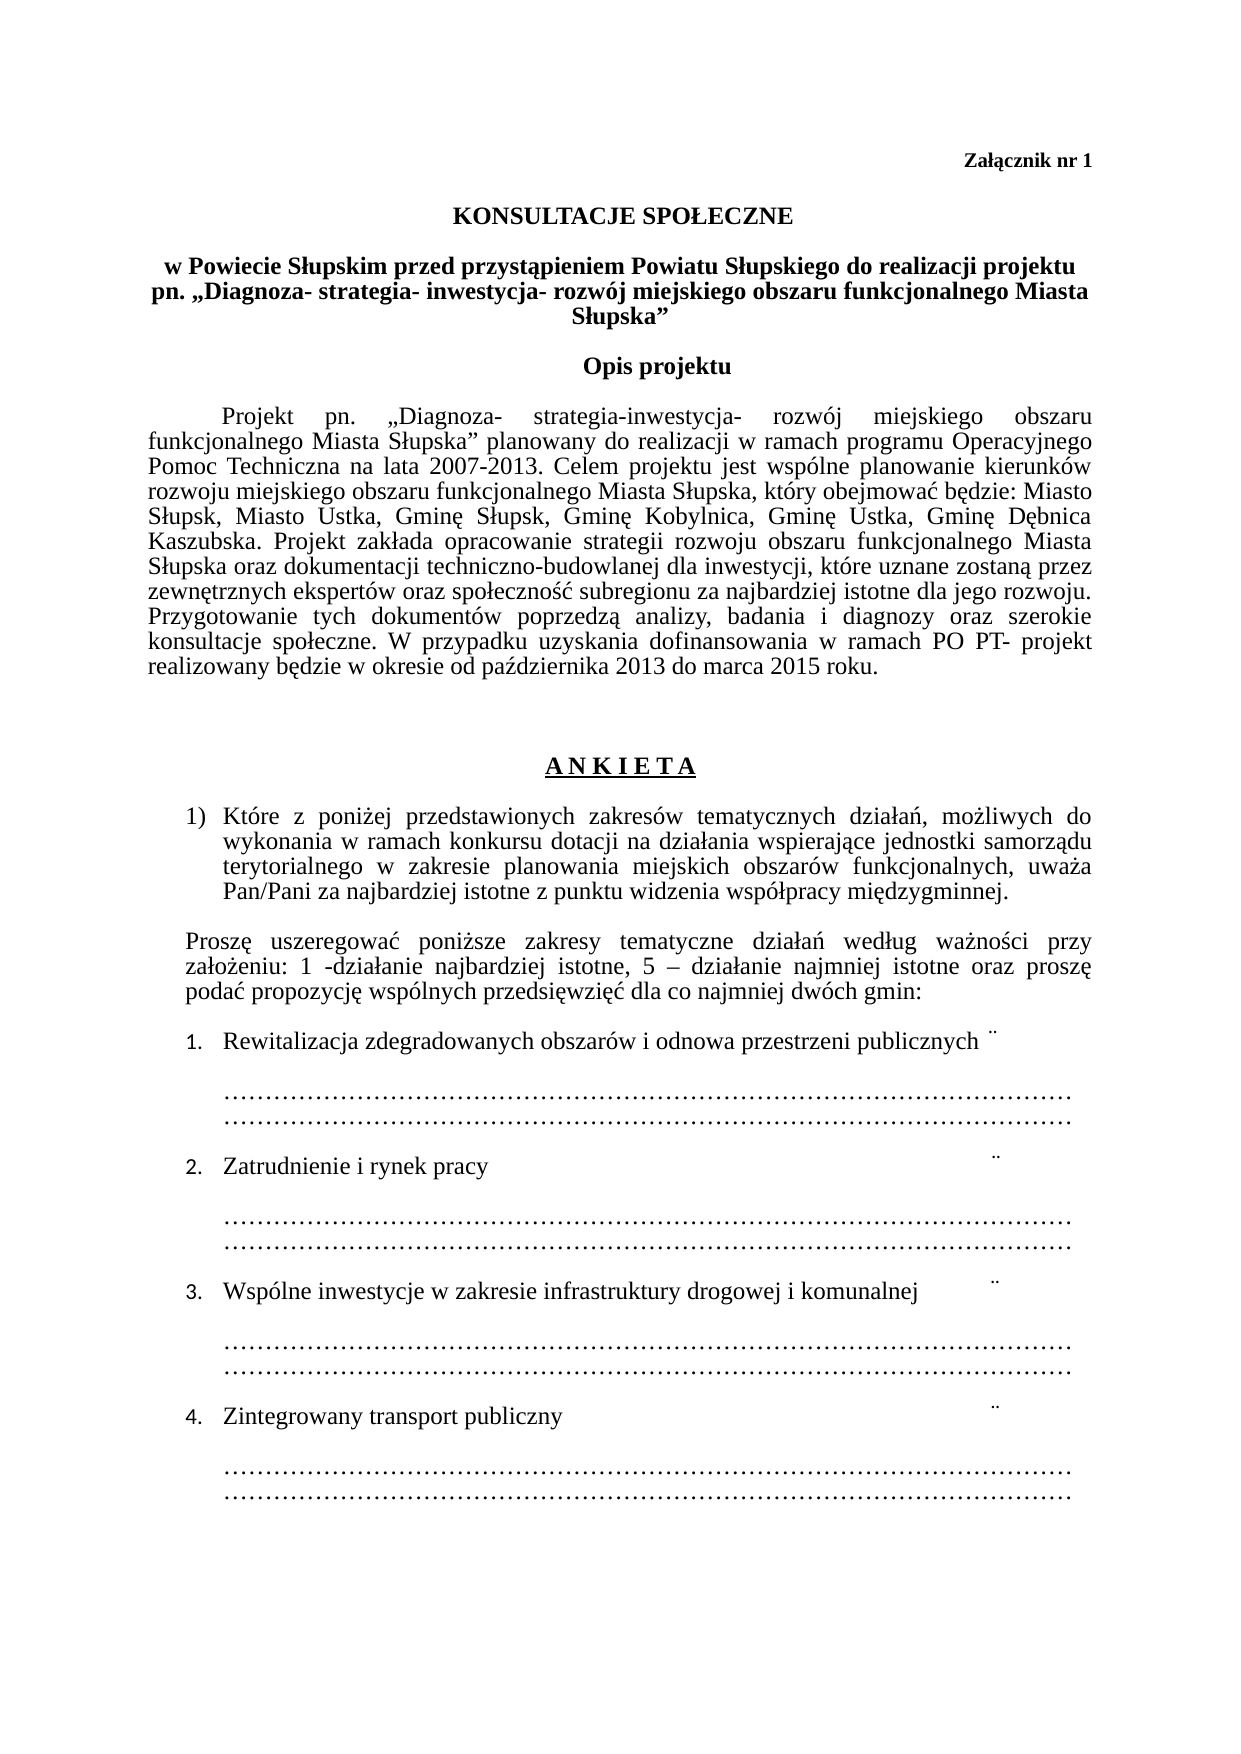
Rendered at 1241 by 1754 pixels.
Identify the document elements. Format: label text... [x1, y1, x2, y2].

text …………………………………………………………………………………………………………………………………………………………………………………… [223, 1079, 1093, 1129]
text Proszę uszeregować poniższe zakresy tematyczne działań według ważności przy założeniu: 1 -działanie najbardziej istotne, 5 – działanie najmniej istotne oraz proszę podać propozycję wspólnych przedsięwzięć dla co najmniej dwóch gmin: [185, 929, 1093, 1004]
list Które z poniżej przedstawionych zakresów tematycznych działań, możliwych do wykonania w ramach konkursu dotacji na działania wspierające jednostki samorządu terytorialnego w zakresie planowania miejskich obszarów funkcjonalnych, uważa Pan/Pani za najbardziej istotne z punktu widzenia współpracy międzygminnej. [185, 804, 1093, 904]
list Zintegrowany transport publiczny ¨ [185, 1404, 1093, 1429]
text …………………………………………………………………………………………………………………………………………………………………………………… [223, 1329, 1093, 1379]
text Opis projektu [148, 354, 1093, 379]
text KONSULTACJE SPOŁECZNE [148, 204, 1093, 229]
text …………………………………………………………………………………………………………………………………………………………………………………… [223, 1454, 1093, 1504]
text A N K I E T A [148, 754, 1093, 779]
text w Powiecie Słupskim przed przystąpieniem Powiatu Słupskiego do realizacji projektu pn. „Diagnoza- strategia- inwestycja- rozwój miejskiego obszaru funkcjonalnego Miasta Słupska” [148, 254, 1093, 329]
list Wspólne inwestycje w zakresie infrastruktury drogowej i komunalnej ¨ [185, 1279, 1093, 1304]
text Projekt pn. „Diagnoza- strategia-inwestycja- rozwój miejskiego obszaru funkcjonalnego Miasta Słupska” planowany do realizacji w ramach programu Operacyjnego Pomoc Techniczna na lata 2007-2013. Celem projektu jest wspólne planowanie kierunków rozwoju miejskiego obszaru funkcjonalnego Miasta Słupska, który obejmować będzie: Miasto Słupsk, Miasto Ustka, Gminę Słupsk, Gminę Kobylnica, Gminę Ustka, Gminę Dębnica Kaszubska. Projekt zakłada opracowanie strategii rozwoju obszaru funkcjonalnego Miasta Słupska oraz dokumentacji techniczno-budowlanej dla inwestycji, które uznane zostaną przez zewnętrznych ekspertów oraz społeczność subregionu za najbardziej istotne dla jego rozwoju. Przygotowanie tych dokumentów poprzedzą analizy, badania i diagnozy oraz szerokie konsultacje społeczne. W przypadku uzyskania dofinansowania w ramach PO PT- projekt realizowany będzie w okresie od października 2013 do marca 2015 roku. [148, 404, 1093, 679]
list Rewitalizacja zdegradowanych obszarów i odnowa przestrzeni publicznych ¨ [185, 1029, 1093, 1054]
text Załącznik nr 1 [148, 148, 1093, 172]
list Zatrudnienie i rynek pracy ¨ [185, 1154, 1093, 1179]
text …………………………………………………………………………………………………………………………………………………………………………………… [223, 1204, 1093, 1254]
